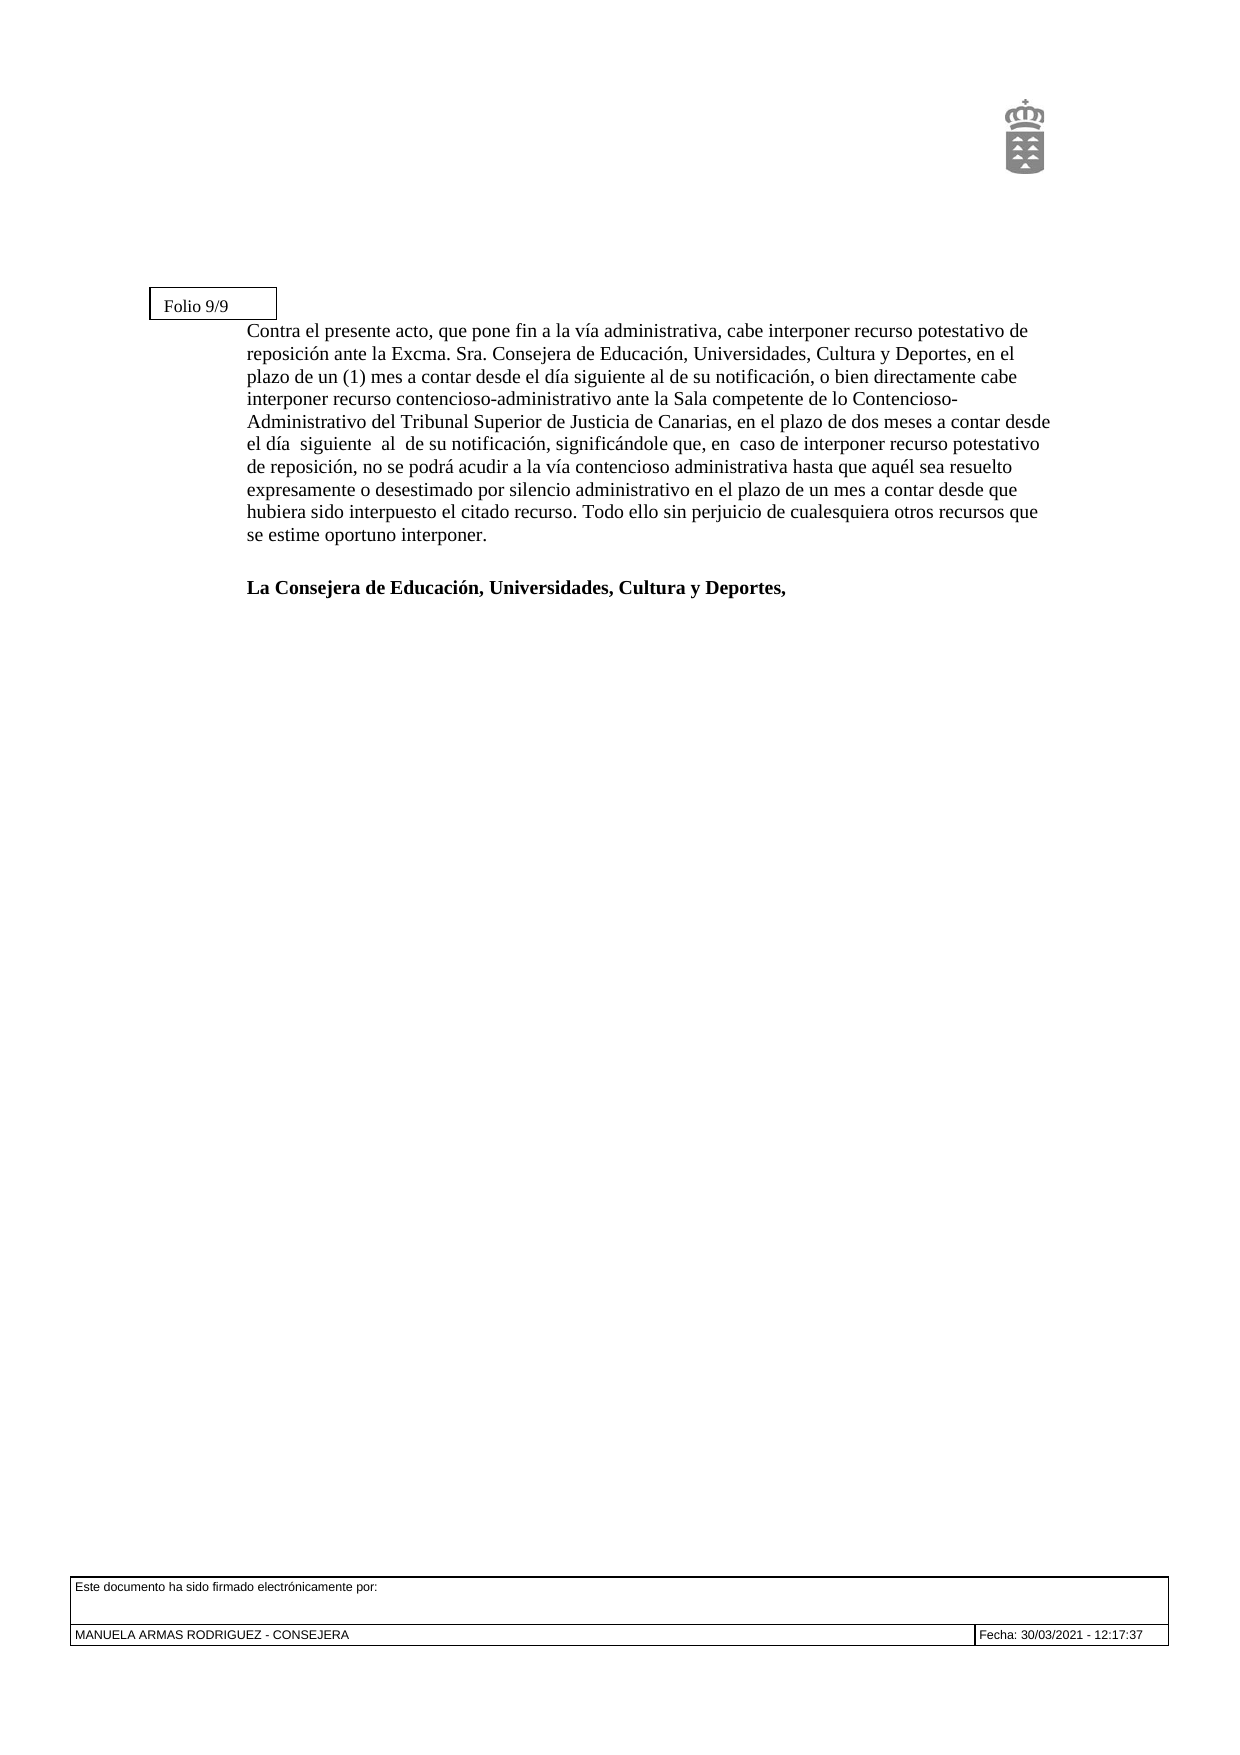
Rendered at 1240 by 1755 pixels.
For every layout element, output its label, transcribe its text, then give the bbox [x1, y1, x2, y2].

text La Consejera de Educación, Universidades, Cultura y Deportes, [247, 576, 1089, 599]
table_header Folio 9/9 [151, 288, 276, 319]
table_cell Fecha: 30/03/2021 - 12:17:37 [976, 1625, 1168, 1645]
table_header [975, 1578, 1168, 1624]
text Contra el presente acto, que pone fin a la vía administrativa, cabe interponer recurso potestativo de reposición ante la Excma. Sra. Consejera de Educación, Universidades, Cultura y Deportes, en el plazo de un (1) mes a contar desde el día siguiente al de su notificación, o bien directamente cabe interponer recurso contencioso-administrativo ante la Sala competente de lo Contencioso-Administrativo del Tribunal Superior de Justicia de Canarias, en el plazo de dos meses a contar desde el día siguiente al de su notificación, significándole que, en caso de interponer recurso potestativo de reposición, no se podrá acudir a la vía contencioso administrativa hasta que aquél sea resuelto expresamente o desestimado por silencio administrativo en el plazo de un mes a contar desde que hubiera sido interpuesto el citado recurso. Todo ello sin perjuicio de cualesquiera otros recursos que se estime oportuno interponer. [247, 320, 1058, 546]
table_cell MANUELA ARMAS RODRIGUEZ - CONSEJERA [71, 1625, 974, 1645]
table_header Este documento ha sido firmado electrónicamente por: [71, 1578, 975, 1624]
